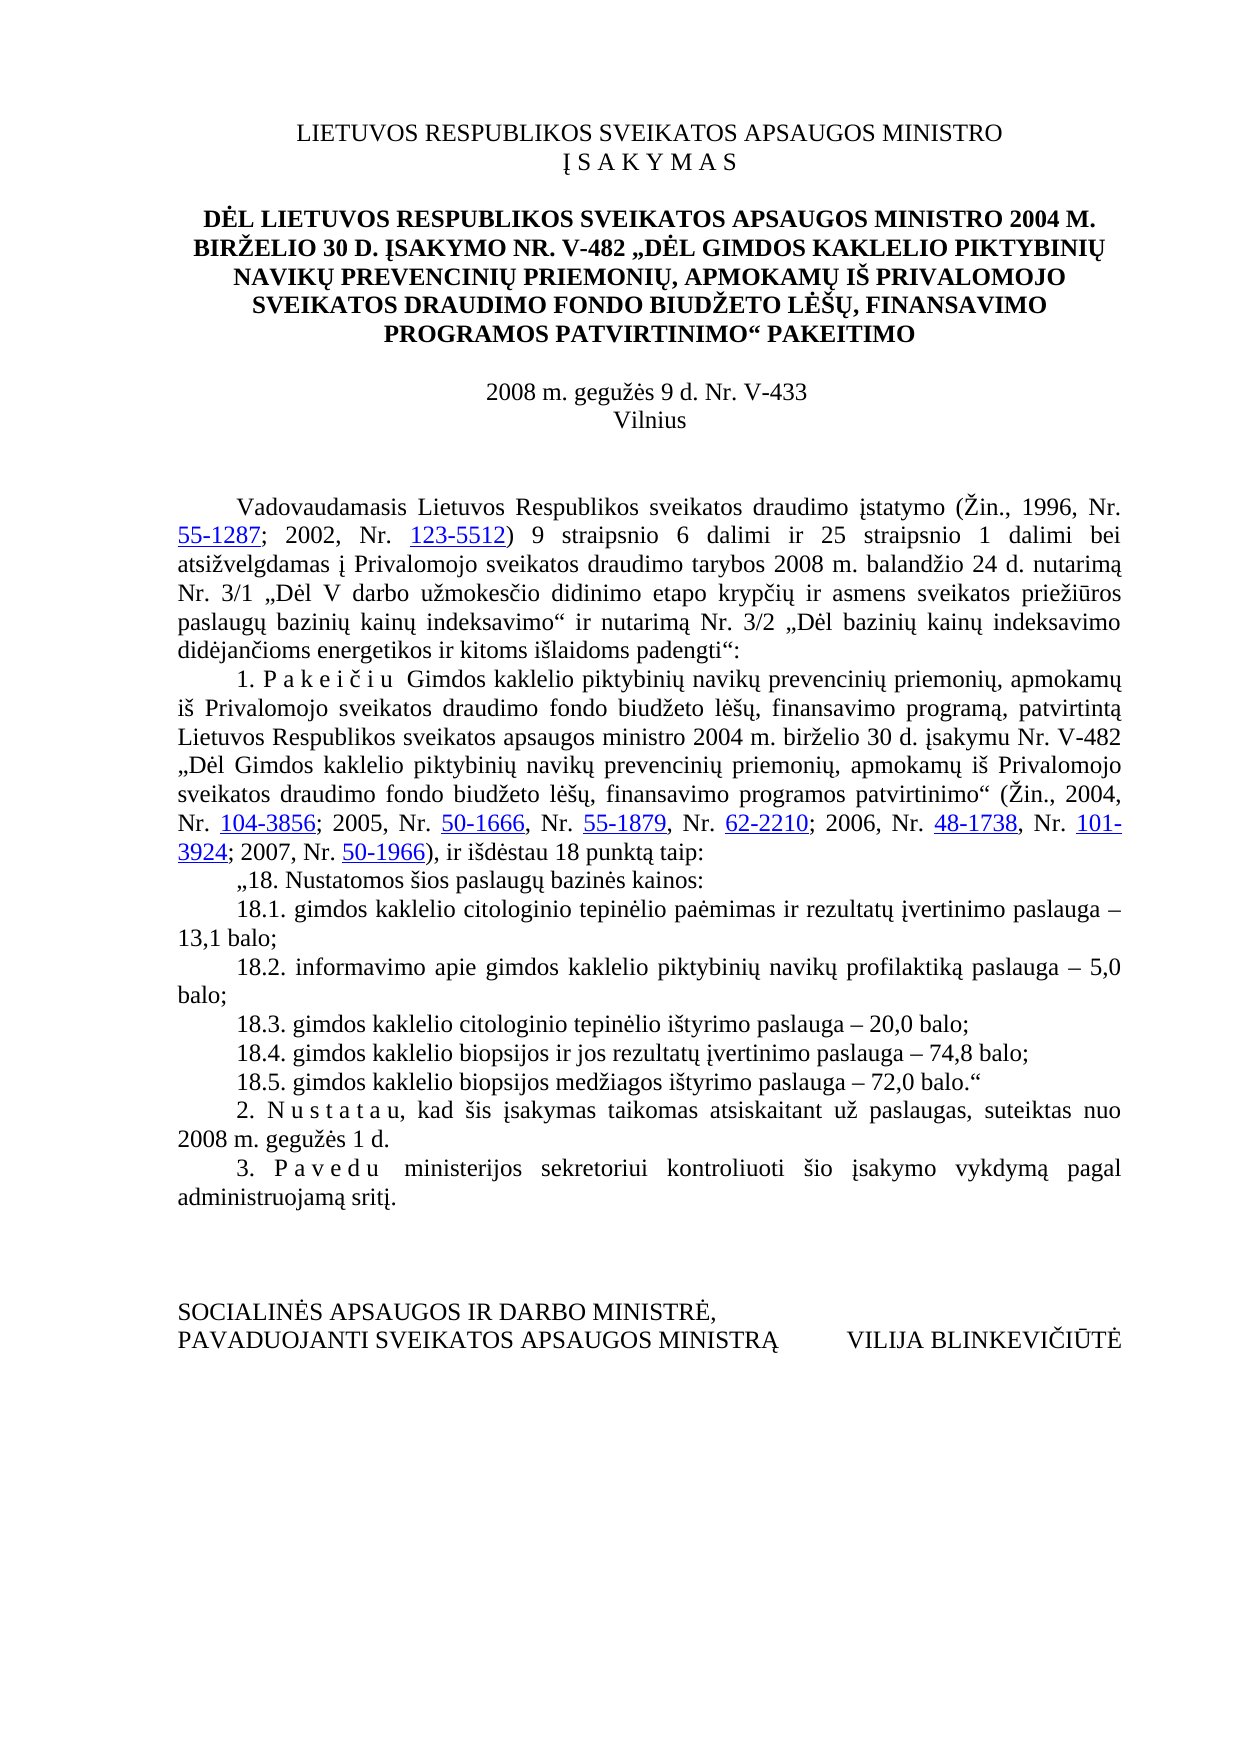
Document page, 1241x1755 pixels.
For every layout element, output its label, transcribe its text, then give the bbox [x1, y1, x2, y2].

text 18.1. gimdos kaklelio citologinio tepinėlio paėmimas ir rezultatų įvertinimo paslauga – 13,1 balo; [177, 894, 1122, 952]
text 18.4. gimdos kaklelio biopsijos ir jos rezultatų įvertinimo paslauga – 74,8 balo; [177, 1038, 1122, 1067]
text LIETUVOS RESPUBLIKOS SVEIKATOS APSAUGOS MINISTRO [177, 118, 1122, 147]
text 18.5. gimdos kaklelio biopsijos medžiagos ištyrimo paslauga – 72,0 balo.“ [177, 1067, 1122, 1096]
text 2. Nustatau, kad šis įsakymas taikomas atsiskaitant už paslaugas, suteiktas nuo 2008 m. gegužės 1 d. [177, 1096, 1122, 1153]
text „18. Nustatomos šios paslaugų bazinės kainos: [177, 866, 1122, 894]
text 3. Pavedu ministerijos sekretoriui kontroliuoti šio įsakymo vykdymą pagal administruojamą sritį. [177, 1153, 1122, 1211]
text Vadovaudamasis Lietuvos Respublikos sveikatos draudimo įstatymo (Žin., 1996, Nr. 55-1287; 2002, Nr. 123-5512) 9 straipsnio 6 dalimi ir 25 straipsnio 1 dalimi bei atsižvelgdamas į Privalomojo sveikatos draudimo tarybos 2008 m. balandžio 24 d. nutarimą Nr. 3/1 „Dėl V darbo užmokesčio didinimo etapo krypčių ir asmens sveikatos priežiūros paslaugų bazinių kainų indeksavimo“ ir nutarimą Nr. 3/2 „Dėl bazinių kainų indeksavimo didėjančioms energetikos ir kitoms išlaidoms padengti“: [177, 492, 1122, 664]
text 18.2. informavimo apie gimdos kaklelio piktybinių navikų profilaktiką paslauga – 5,0 balo; [177, 952, 1122, 1009]
text ĮSAKYMAS [177, 147, 1122, 176]
text 1. Pakeičiu Gimdos kaklelio piktybinių navikų prevencinių priemonių, apmokamų iš Privalomojo sveikatos draudimo fondo biudžeto lėšų, finansavimo programą, patvirtintą Lietuvos Respublikos sveikatos apsaugos ministro 2004 m. birželio 30 d. įsakymu Nr. V-482 „Dėl Gimdos kaklelio piktybinių navikų prevencinių priemonių, apmokamų iš Privalomojo sveikatos draudimo fondo biudžeto lėšų, finansavimo programos patvirtinimo“ (Žin., 2004, Nr. 104-3856; 2005, Nr. 50-1666, Nr. 55-1879, Nr. 62-2210; 2006, Nr. 48-1738, Nr. 101-3924; 2007, Nr. 50-1966), ir išdėstau 18 punktą taip: [177, 664, 1122, 866]
text PAVADUOJANTI SVEIKATOS APSAUGOS MINISTRĄ VILIJA BLINKEVIČIŪTĖ [177, 1326, 1122, 1354]
text 2008 m. gegužės 9 d. Nr. V-433 [177, 377, 1122, 406]
text DĖL LIETUVOS RESPUBLIKOS SVEIKATOS APSAUGOS MINISTRO 2004 M. BIRŽELIO 30 D. ĮSAKYMO NR. V-482 „DĖL GIMDOS KAKLELIO PIKTYBINIŲ NAVIKŲ PREVENCINIŲ PRIEMONIŲ, APMOKAMŲ IŠ PRIVALOMOJO SVEIKATOS DRAUDIMO FONDO BIUDŽETO LĖŠŲ, FINANSAVIMO PROGRAMOS PATVIRTINIMO“ PAKEITIMO [177, 204, 1122, 348]
text 18.3. gimdos kaklelio citologinio tepinėlio ištyrimo paslauga – 20,0 balo; [177, 1009, 1122, 1038]
text Vilnius [177, 406, 1122, 434]
text SOCIALINĖS APSAUGOS IR DARBO MINISTRĖ, [177, 1297, 1122, 1326]
